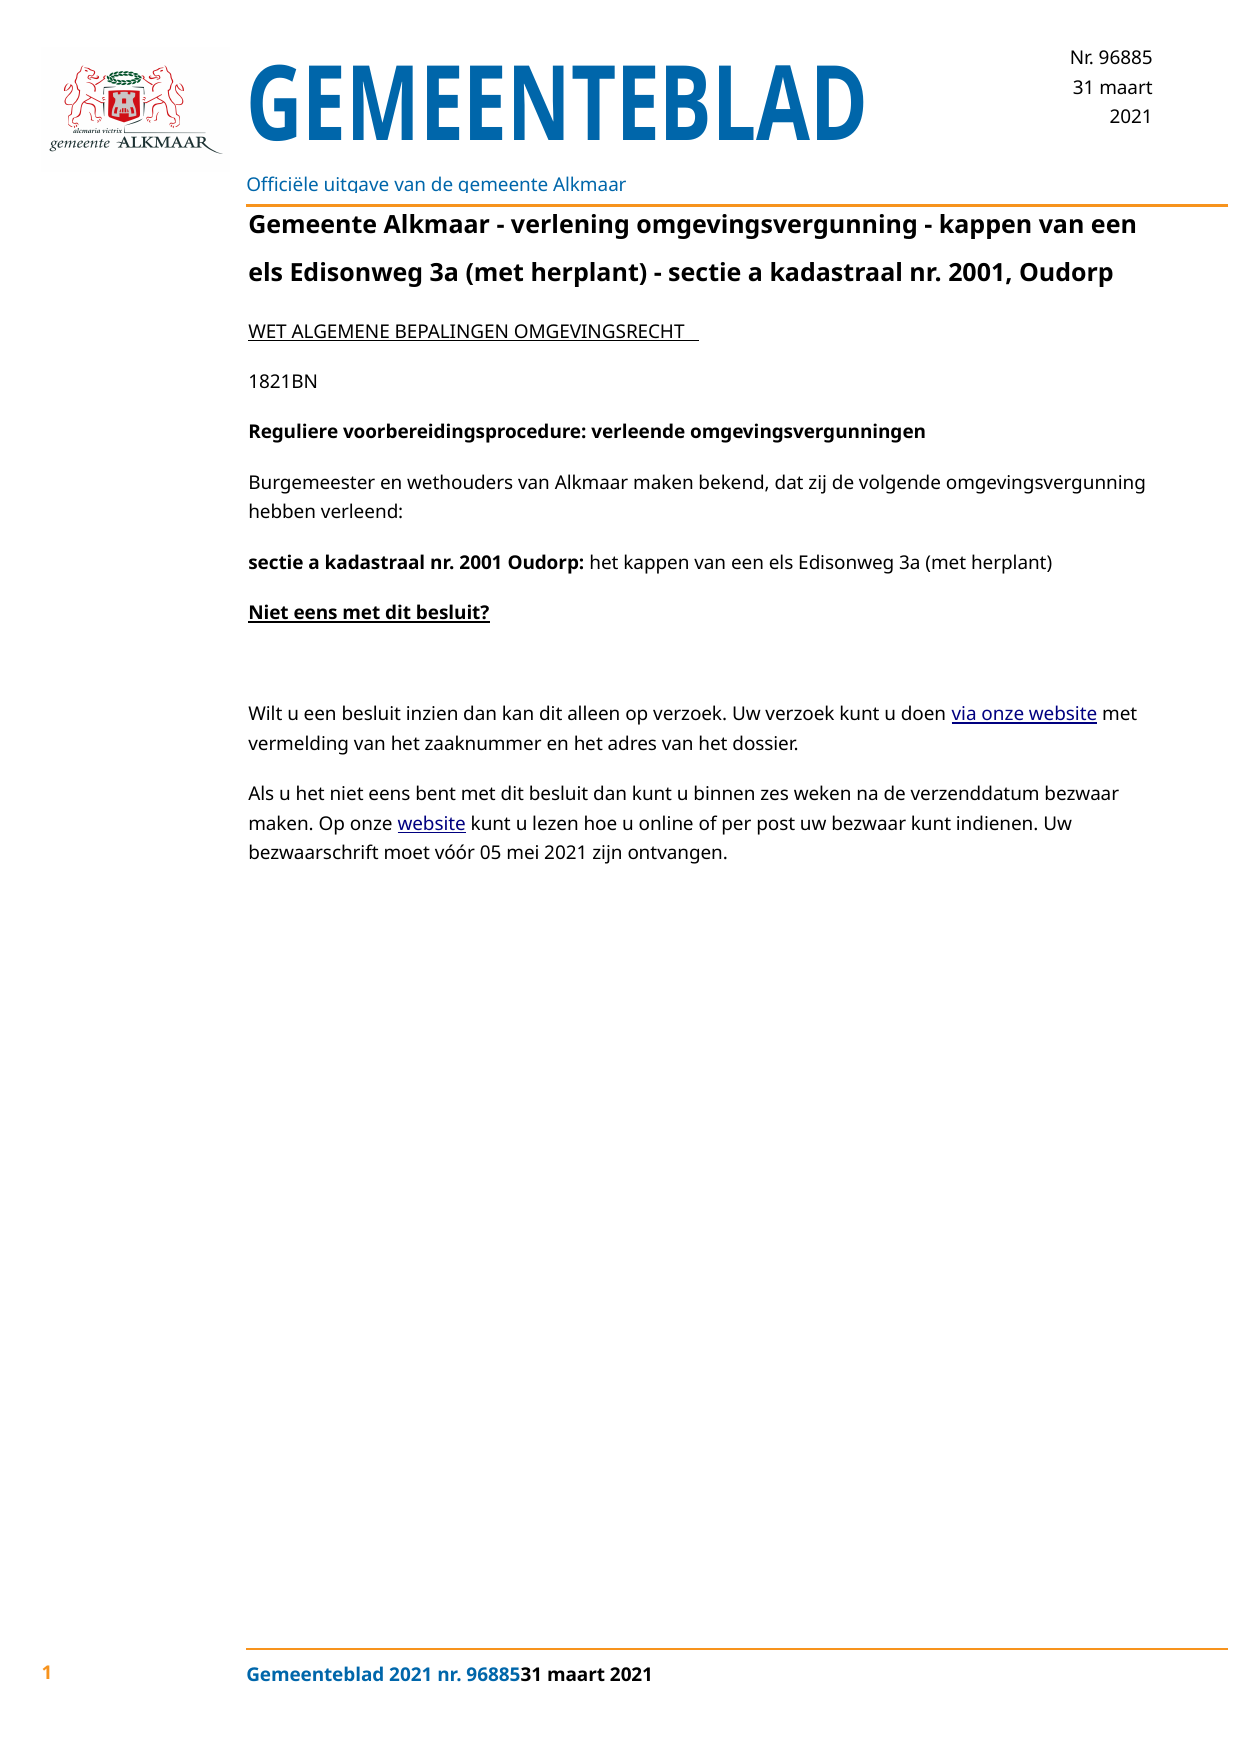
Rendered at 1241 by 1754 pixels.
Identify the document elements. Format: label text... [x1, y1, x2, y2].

text Niet eens met dit besluit? [248, 599, 1152, 625]
text Gemeente Alkmaar - verlening omgevingsvergunning - kappen van een els Edisonweg 3a (met herplant) - sectie a kadastraal nr. 2001, Oudorp [248, 207, 1152, 288]
text sectie a kadastraal nr. 2001 Oudorp: het kappen van een els Edisonweg 3a (met herplant) [248, 549, 1152, 575]
text WET ALGEMENE BEPALINGEN OMGEVINGSRECHT [248, 318, 1152, 344]
text Reguliere voorbereidingsprocedure: verleende omgevingsvergunningen [248, 419, 1152, 444]
picture [41, 47, 231, 172]
text Wilt u een besluit inzien dan kan dit alleen op verzoek. Uw verzoek kunt u doen via onze website met vermelding van het zaaknummer en het adres van het dossier. [248, 700, 1152, 756]
text 1821BN [248, 368, 1152, 394]
text Burgemeester en wethouders van Alkmaar maken bekend, dat zij de volgende omgevingsvergunning hebben verleend: [248, 469, 1152, 524]
text Als u het niet eens bent met dit besluit dan kunt u binnen zes weken na de verzenddatum bezwaar maken. Op onze website kunt u lezen hoe u online of per post uw bezwaar kunt indienen. Uw bezwaarschrift moet vóór 05 mei 2021 zijn ontvangen. [248, 780, 1152, 865]
